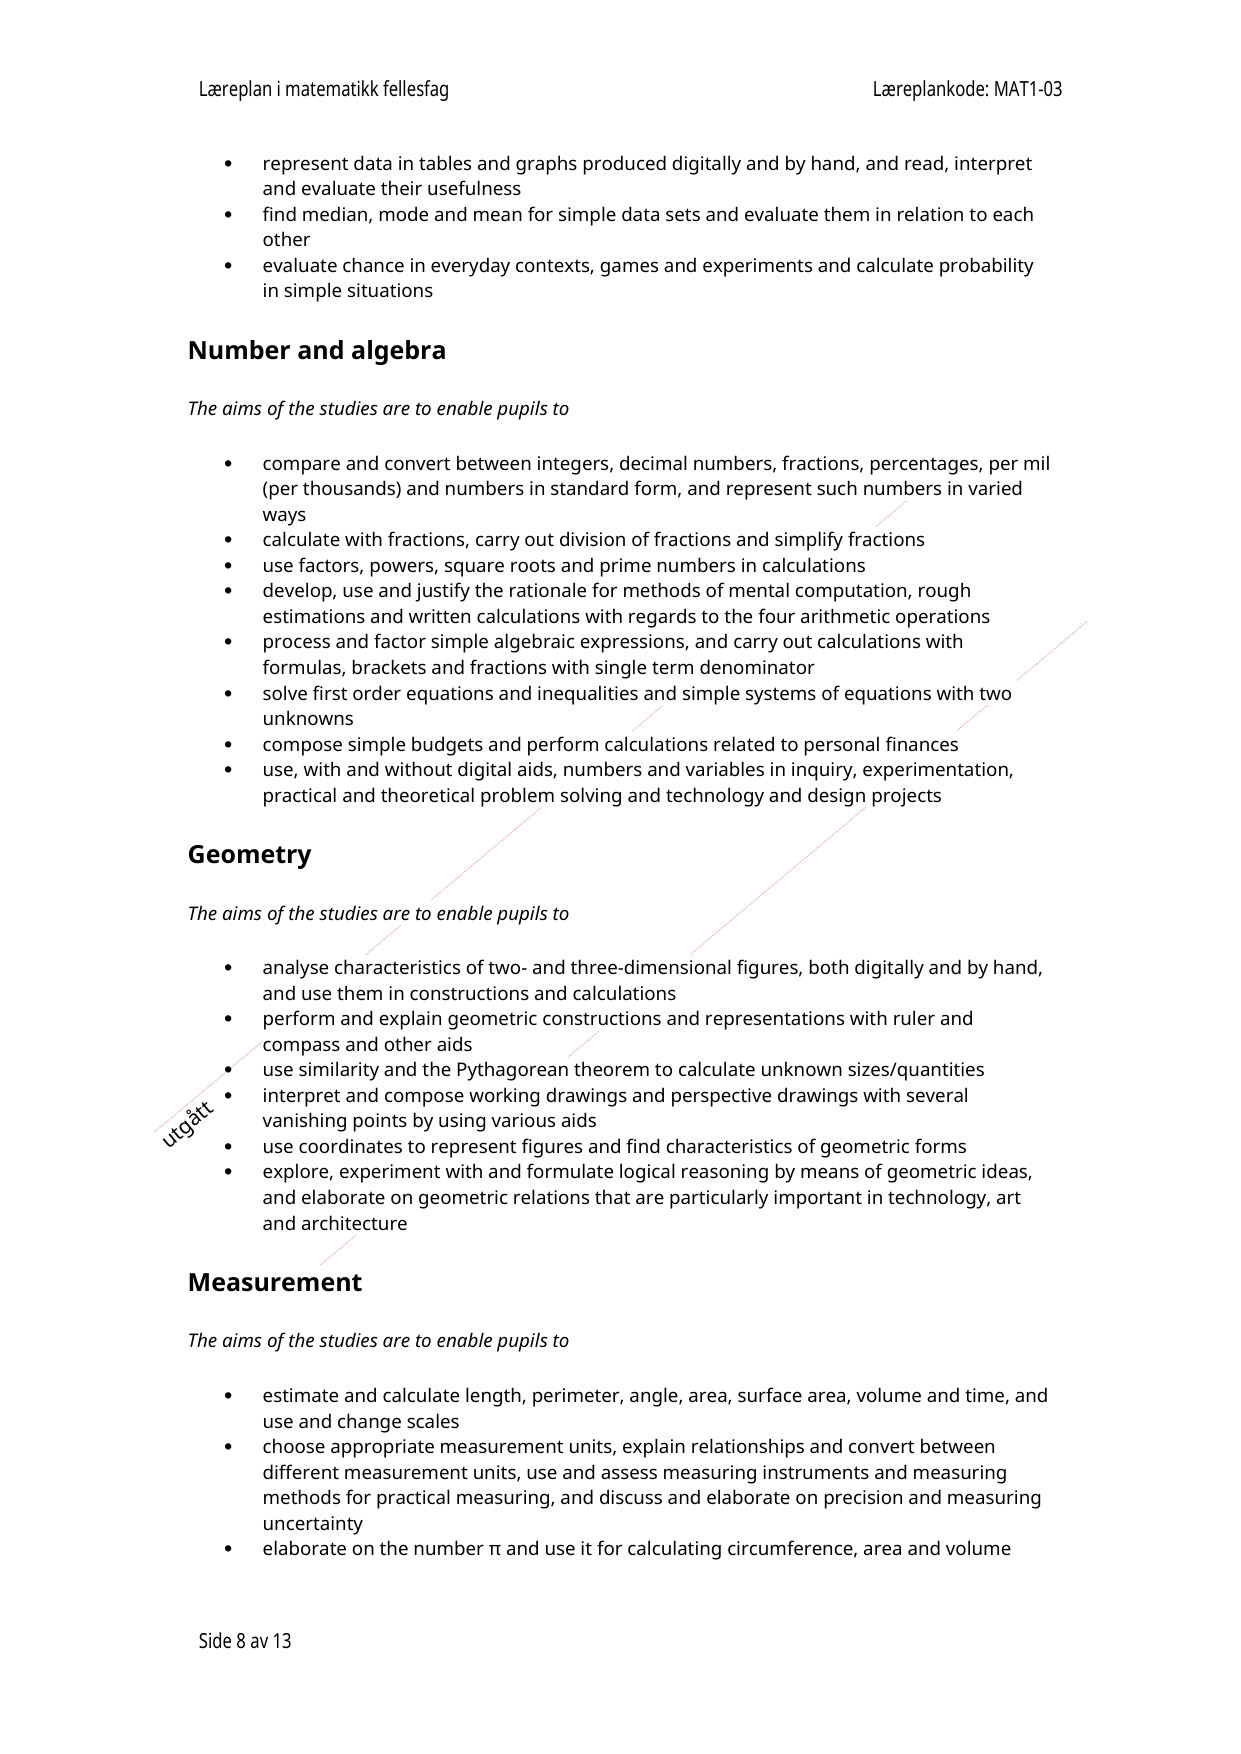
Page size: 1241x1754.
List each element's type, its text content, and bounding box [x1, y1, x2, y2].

list perform and explain geometric constructions and representations with ruler and compass and other aids [569, 1006, 1053, 1057]
list analyse characteristics of two- and three-dimensional figures, both digitally and by hand, and use them in constructions and calculations [676, 954, 1053, 1006]
text The aims of the studies are to enable pupils to [577, 396, 1053, 421]
subtitle Number and algebra [447, 332, 1053, 366]
text The aims of the studies are to enable pupils to [577, 900, 753, 925]
text The aims of the studies are to enable pupils to [727, 900, 1053, 925]
list develop, use and justify the rationale for methods of mental computation, rough estimations and written calculations with regards to the four arithmetic operations [976, 578, 1053, 629]
subtitle Geometry [791, 837, 1053, 871]
list compose simple budgets and perform calculations related to personal finances [959, 731, 1053, 756]
list find median, mode and mean for simple data sets and evaluate them in relation to each other [225, 201, 263, 252]
list explore, experiment with and formulate logical reasoning by means of geometric ideas, and elaborate on geometric relations that are particularly important in technology, art and architecture [408, 1159, 1053, 1235]
list evaluate chance in everyday contexts, games and experiments and calculate probability in simple situations [433, 252, 1053, 303]
list solve first order equations and inequalities and simple systems of equations with two unknowns [354, 705, 661, 731]
list choose appropriate measurement units, explain relationships and convert between different measurement units, use and assess measuring instruments and measuring methods for practical measuring, and discuss and elaborate on precision and measuring uncertainty [225, 1433, 1053, 1536]
subtitle Measurement [322, 1264, 1053, 1298]
list process and factor simple algebraic expressions, and carry out calculations with formulas, brackets and fractions with single term denominator [815, 629, 1053, 680]
subtitle Geometry [312, 837, 504, 871]
list calculate with fractions, carry out division of fractions and simplify fractions [925, 527, 1053, 552]
list use, with and without digital aids, numbers and variables in inquiry, experimentation, practical and theoretical problem solving and technology and design projects [942, 756, 1053, 807]
list solve first order equations and inequalities and simple systems of equations with two unknowns [225, 680, 263, 731]
list use similarity and the Pythagorean theorem to calculate unknown sizes/quantities [985, 1057, 1053, 1082]
list find median, mode and mean for simple data sets and evaluate them in relation to each other [311, 201, 1053, 252]
subtitle Geometry [467, 837, 828, 871]
list perform and explain geometric constructions and representations with ruler and compass and other aids [472, 1031, 597, 1057]
list interpret and compose working drawings and perspective drawings with several vanishing points by using various aids [597, 1082, 1053, 1133]
list estimate and calculate length, perimeter, angle, area, surface area, volume and time, and use and change scales [225, 1382, 1053, 1433]
list analyse characteristics of two- and three-dimensional figures, both digitally and by hand, and use them in constructions and calculations [225, 954, 365, 1006]
list compare and convert between integers, decimal numbers, fractions, percentages, per mil (per thousands) and numbers in standard form, and represent such numbers in varied ways [877, 450, 1053, 527]
list compare and convert between integers, decimal numbers, fractions, percentages, per mil (per thousands) and numbers in standard form, and represent such numbers in varied ways [311, 501, 904, 527]
text The aims of the studies are to enable pupils to [577, 1328, 1053, 1353]
list use coordinates to represent figures and find characteristics of geometric forms [967, 1133, 1053, 1159]
list represent data in tables and graphs produced digitally and by hand, and read, interpret and evaluate their usefulness [521, 150, 1053, 201]
list use factors, powers, square roots and prime numbers in calculations [866, 552, 1053, 578]
list solve first order equations and inequalities and simple systems of equations with two unknowns [958, 680, 1053, 731]
list solve first order equations and inequalities and simple systems of equations with two unknowns [634, 705, 986, 731]
